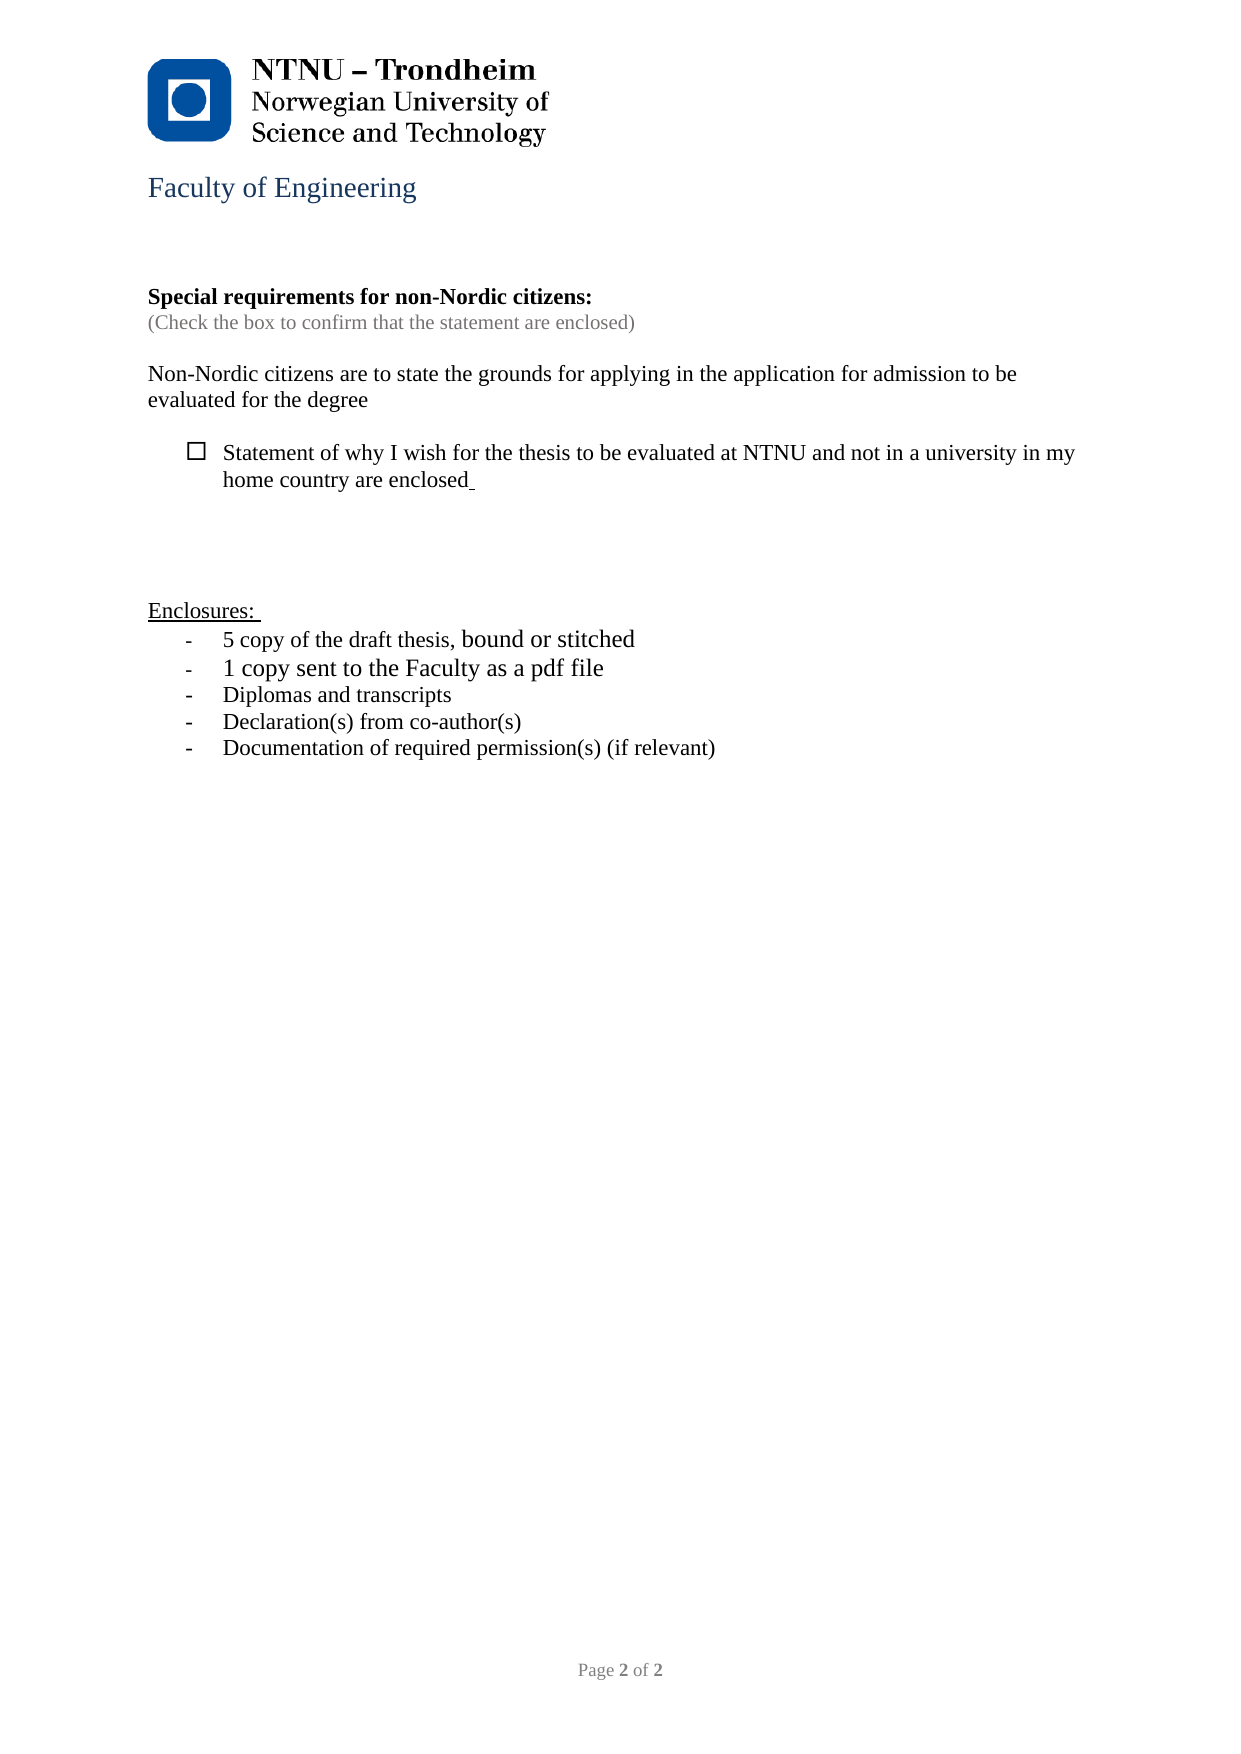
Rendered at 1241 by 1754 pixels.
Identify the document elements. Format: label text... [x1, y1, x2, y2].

list Declaration(s) from co-author(s) [185, 708, 1092, 734]
list Statement of why I wish for the thesis to be evaluated at NTNU and not in a university in my home country are enclosed [185, 439, 1092, 492]
text Enclosures: [148, 598, 1092, 624]
list Documentation of required permission(s) (if relevant) [185, 734, 1092, 761]
text Special requirements for non-Nordic citizens: [148, 283, 1092, 309]
list 1 copy sent to the Faculty as a pdf file [185, 653, 1092, 681]
text Non-Nordic citizens are to state the grounds for applying in the application for admission to be evaluated for the degree [148, 360, 1092, 413]
list Diplomas and transcripts [185, 681, 1092, 708]
list 5 copy of the draft thesis, bound or stitched [185, 624, 1092, 653]
text (Check the box to confirm that the statement are enclosed) [148, 309, 1092, 334]
